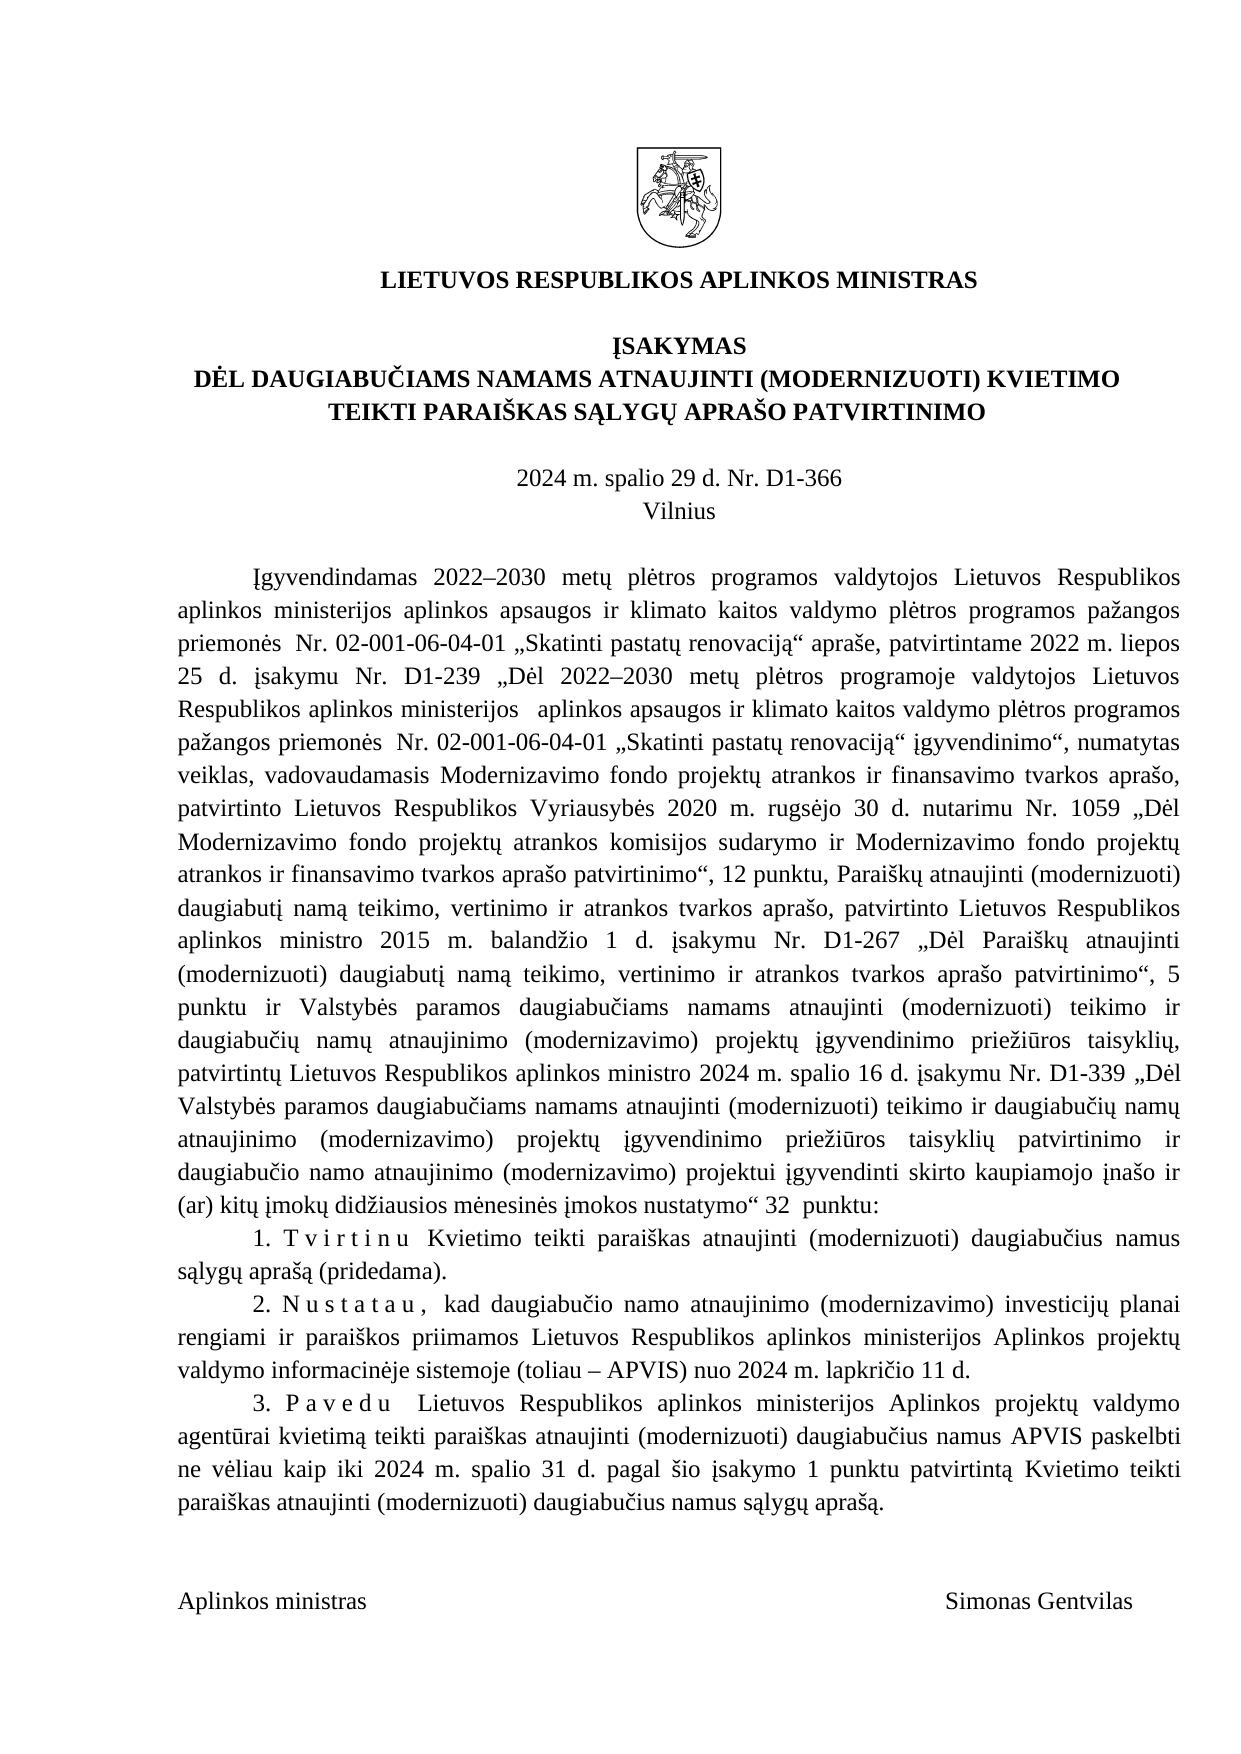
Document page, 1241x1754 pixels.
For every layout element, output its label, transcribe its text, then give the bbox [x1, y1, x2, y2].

text DĖL DAUGIABUČIAMS NAMAMS ATNAUJINTI (MODERNIZUOTI) KVIETIMO TEIKTI PARAIŠKAS SĄLYGŲ APRAŠO PATVIRTINIMO [177, 364, 1137, 426]
text 2. Nustatau, kad daugiabučio namo atnaujinimo (modernizavimo) investicijų planai rengiami ir paraiškos priimamos Lietuvos Respublikos aplinkos ministerijos Aplinkos projektų valdymo informacinėje sistemoje (toliau – APVIS) nuo 2024 m. lapkričio 11 d. [177, 1289, 1181, 1384]
text 3. Pavedu Lietuvos Respublikos aplinkos ministerijos Aplinkos projektų valdymo agentūrai kvietimą teikti paraiškas atnaujinti (modernizuoti) daugiabučius namus APVIS paskelbti ne vėliau kaip iki 2024 m. spalio 31 d. pagal šio įsakymo 1 punktu patvirtintą Kvietimo teikti paraiškas atnaujinti (modernizuoti) daugiabučius namus sąlygų aprašą. [177, 1388, 1181, 1516]
text Įgyvendindamas 2022–2030 metų plėtros programos valdytojos Lietuvos Respublikos aplinkos ministerijos aplinkos apsaugos ir klimato kaitos valdymo plėtros programos pažangos priemonės Nr. 02-001-06-04-01 „Skatinti pastatų renovaciją“ apraše, patvirtintame 2022 m. liepos 25 d. įsakymu Nr. D1-239 „Dėl 2022–2030 metų plėtros programoje valdytojos Lietuvos Respublikos aplinkos ministerijos aplinkos apsaugos ir klimato kaitos valdymo plėtros programos pažangos priemonės Nr. 02-001-06-04-01 „Skatinti pastatų renovaciją“ įgyvendinimo“, numatytas veiklas, vadovaudamasis Modernizavimo fondo projektų atrankos ir finansavimo tvarkos aprašo, patvirtinto Lietuvos Respublikos Vyriausybės 2020 m. rugsėjo 30 d. nutarimu Nr. 1059 „Dėl Modernizavimo fondo projektų atrankos komisijos sudarymo ir Modernizavimo fondo projektų atrankos ir finansavimo tvarkos aprašo patvirtinimo“, 12 punktu, Paraiškų atnaujinti (modernizuoti) daugiabutį namą teikimo, vertinimo ir atrankos tvarkos aprašo, patvirtinto Lietuvos Respublikos aplinkos ministro 2015 m. balandžio 1 d. įsakymu Nr. D1-267 „Dėl Paraiškų atnaujinti (modernizuoti) daugiabutį namą teikimo, vertinimo ir atrankos tvarkos aprašo patvirtinimo“, 5 punktu ir Valstybės paramos daugiabučiams namams atnaujinti (modernizuoti) teikimo ir daugiabučių namų atnaujinimo (modernizavimo) projektų įgyvendinimo priežiūros taisyklių, patvirtintų Lietuvos Respublikos aplinkos ministro 2024 m. spalio 16 d. įsakymu Nr. D1-339 „Dėl Valstybės paramos daugiabučiams namams atnaujinti (modernizuoti) teikimo ir daugiabučių namų atnaujinimo (modernizavimo) projektų įgyvendinimo priežiūros taisyklių patvirtinimo ir daugiabučio namo atnaujinimo (modernizavimo) projektui įgyvendinti skirto kaupiamojo įnašo ir (ar) kitų įmokų didžiausios mėnesinės įmokos nustatymo“ 32 punktu: [177, 562, 1181, 1218]
text 2024 m. spalio 29 d. Nr. D1-366 [177, 463, 1181, 492]
text Aplinkos ministras Simonas Gentvilas [177, 1586, 1181, 1615]
text LIETUVOS RESPUBLIKOS APLINKOS MINISTRAS [177, 265, 1181, 294]
text Vilnius [177, 496, 1181, 558]
text ĮSAKYMAS [177, 331, 1181, 360]
text 1. Tvirtinu Kvietimo teikti paraiškas atnaujinti (modernizuoti) daugiabučius namus sąlygų aprašą (pridedama). [177, 1223, 1181, 1284]
